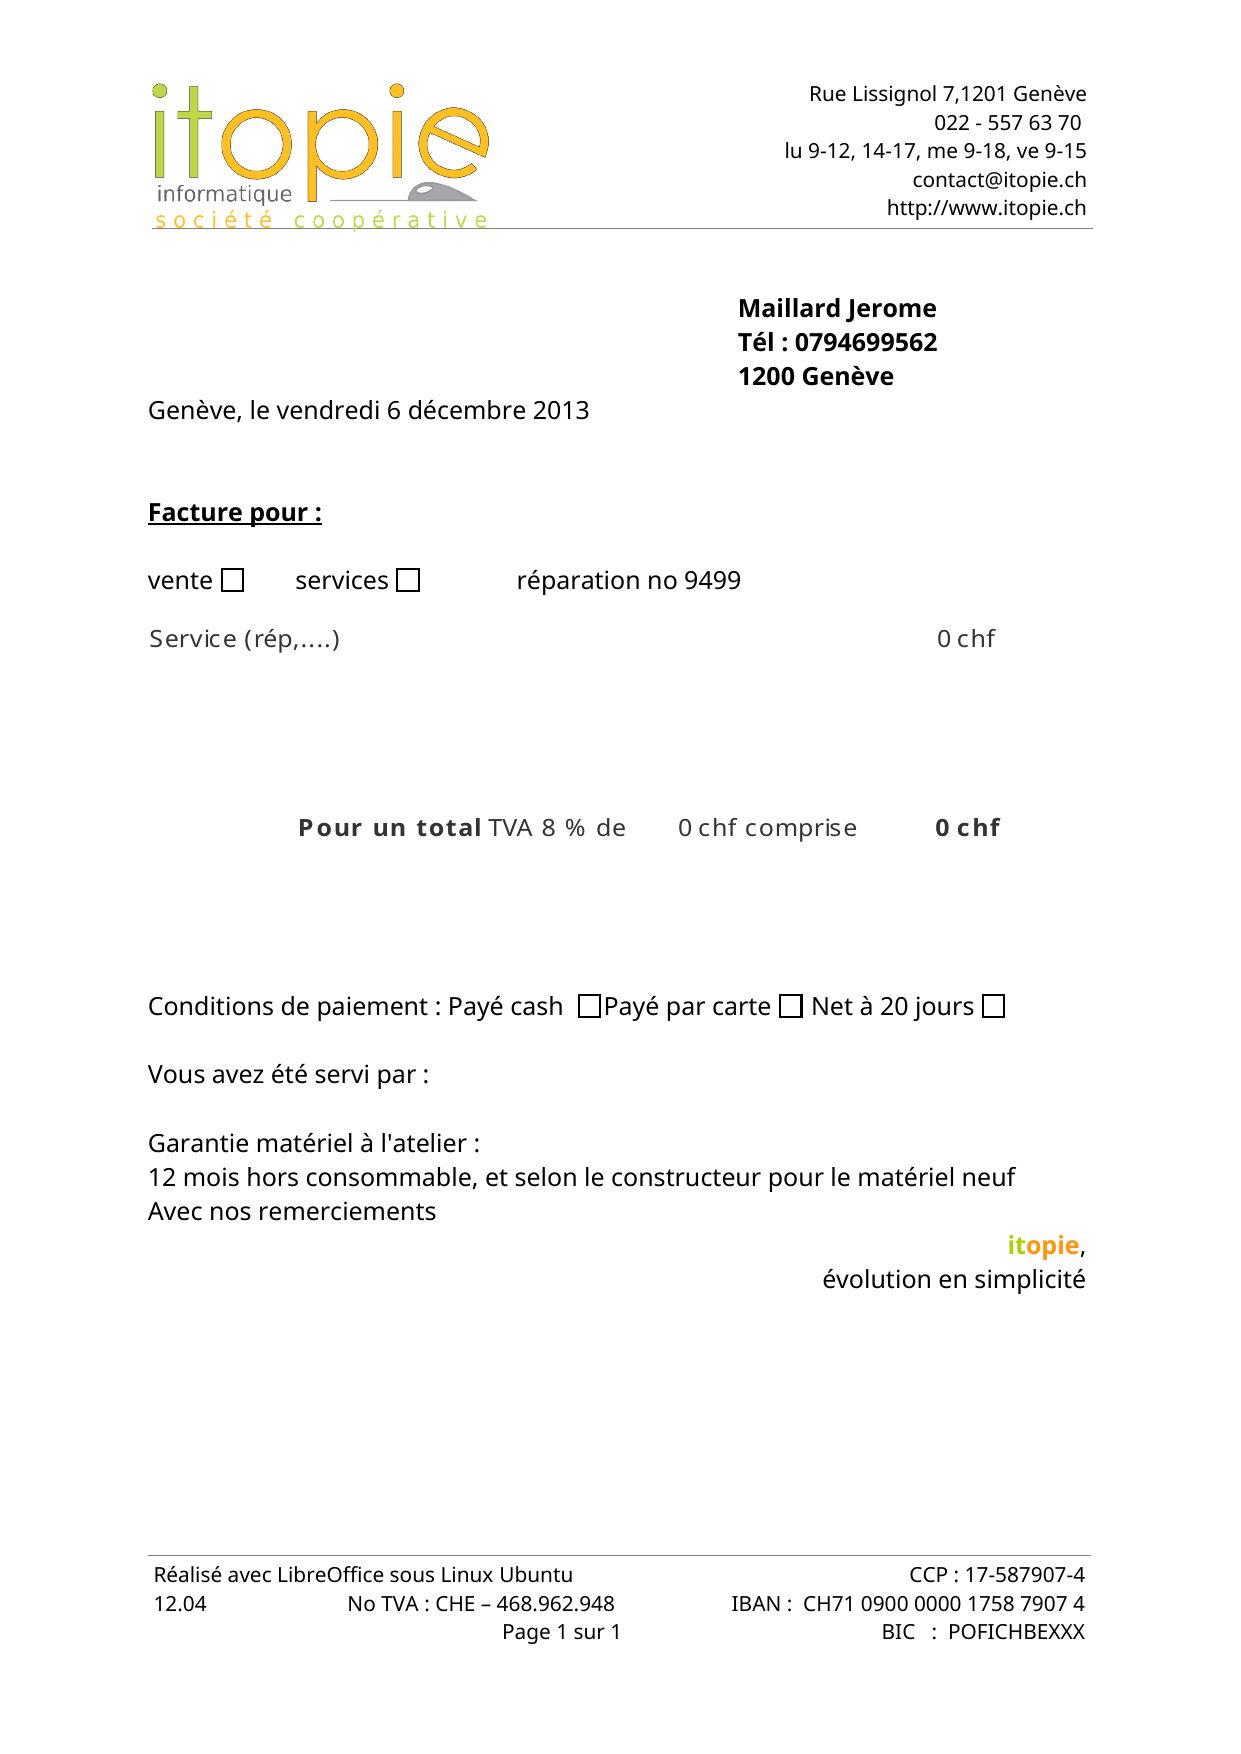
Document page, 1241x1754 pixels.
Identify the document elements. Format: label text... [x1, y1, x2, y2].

text évolution en simplicité [148, 1262, 1093, 1296]
text Avec nos remerciements [148, 1193, 1093, 1227]
text 12 mois hors consommable, et selon le constructeur pour le matériel neuf [148, 1159, 1093, 1193]
picture [138, 72, 500, 244]
text Facture pour : [148, 495, 1093, 529]
text vente services réparation no 9499 [148, 563, 1093, 597]
text Maillard Jerome [148, 290, 1093, 324]
text Genève, le vendredi 6 décembre 2013 [148, 392, 1093, 427]
text itopie, [148, 1227, 1093, 1262]
text Garantie matériel à l'atelier : [148, 1125, 1093, 1159]
text Tél : 0794699562 [148, 324, 1093, 358]
text Conditions de paiement : Payé cash Payé par carte Net à 20 jours [148, 989, 1093, 1023]
text Vous avez été servi par : [148, 1057, 1093, 1091]
text 1200 Genève [148, 358, 1093, 392]
